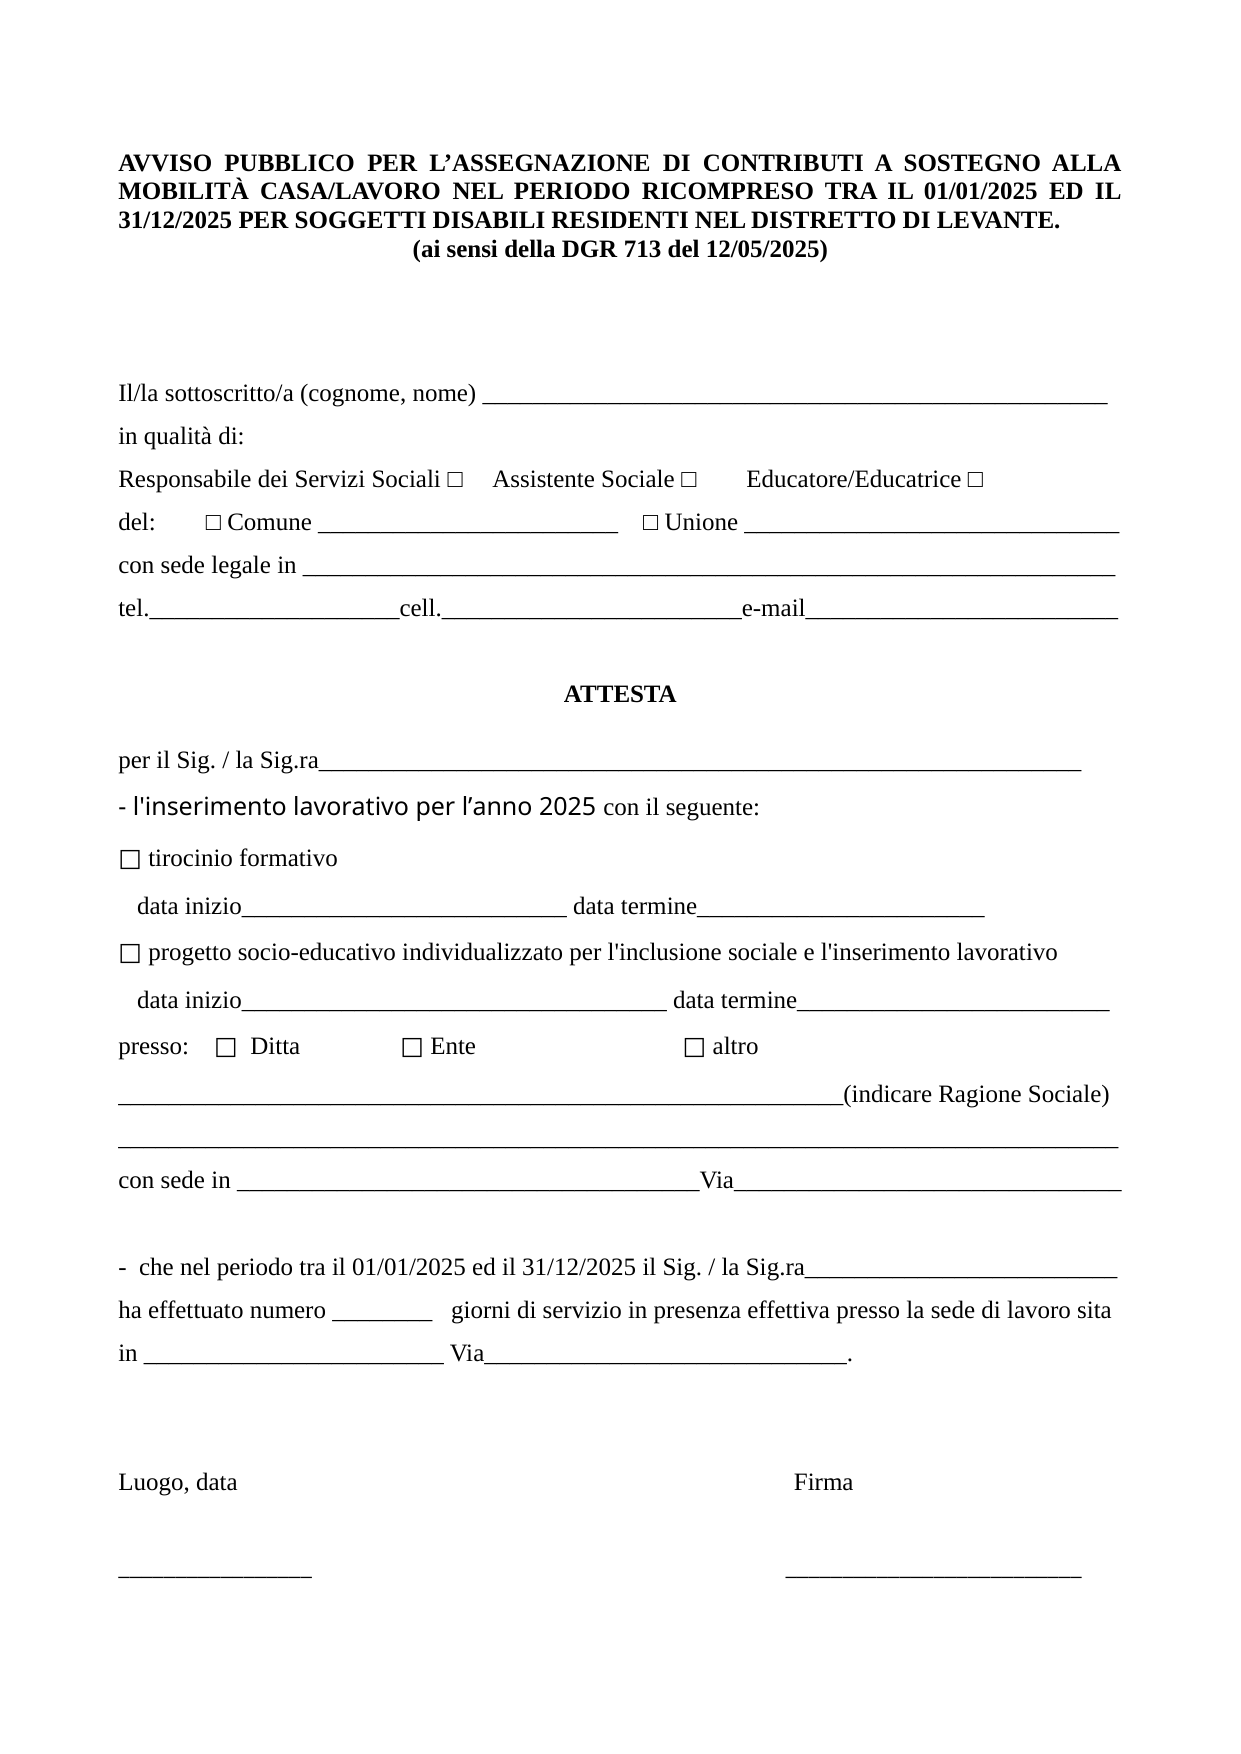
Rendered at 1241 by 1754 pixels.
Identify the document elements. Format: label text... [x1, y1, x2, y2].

text (ai sensi della DGR 713 del 12/05/2025) [118, 234, 1122, 263]
text per il Sig. / la Sig.ra_____________________________________________________________ [118, 746, 1122, 774]
text - l'inserimento lavorativo per l’anno 2025 con il seguente: [118, 789, 1122, 823]
text tel.____________________cell.________________________e-mail_________________________ [118, 593, 1122, 622]
text con sede in _____________________________________Via_______________________________ [118, 1165, 1122, 1194]
text con sede legale in _________________________________________________________________ [118, 550, 1122, 579]
text _________________ __________________________ [118, 1553, 1122, 1581]
text Responsabile dei Servizi Sociali □ Assistente Sociale □ Educatore/Educatrice □ [118, 464, 1122, 493]
text del: □ Comune ________________________ □ Unione ______________________________ [118, 507, 1122, 536]
text □ tirocinio formativo [118, 840, 1122, 874]
text in qualità di: [118, 421, 1122, 449]
text presso: □ Ditta □ Ente □ altro [118, 1028, 1122, 1062]
text __________________________________________________________(indicare Ragione Sociale) ________________________________________________________________________________ [118, 1079, 1122, 1151]
text - che nel periodo tra il 01/01/2025 ed il 31/12/2025 il Sig. / la Sig.ra_________________________ ha effettuato numero ________ giorni di servizio in presenza effettiva presso la sede di lavoro sita in ________________________ Via_____________________________. [118, 1252, 1122, 1367]
text □ progetto socio-educativo individualizzato per l'inclusione sociale e l'inserimento lavorativo [118, 934, 1122, 968]
text ATTESTA [118, 679, 1122, 708]
text Il/la sottoscritto/a (cognome, nome) __________________________________________________ [118, 378, 1122, 406]
text data inizio__________________________ data termine_______________________ [118, 891, 1122, 919]
text data inizio__________________________________ data termine_________________________ [118, 985, 1122, 1014]
text Luogo, data Firma [118, 1467, 1122, 1496]
text AVVISO PUBBLICO PER L’ASSEGNAZIONE DI CONTRIBUTI A SOSTEGNO ALLA MOBILITÀ CASA/LAVORO NEL PERIODO RICOMPRESO TRA IL 01/01/2025 ED IL 31/12/2025 PER SOGGETTI DISABILI RESIDENTI NEL DISTRETTO DI LEVANTE. [118, 148, 1122, 234]
